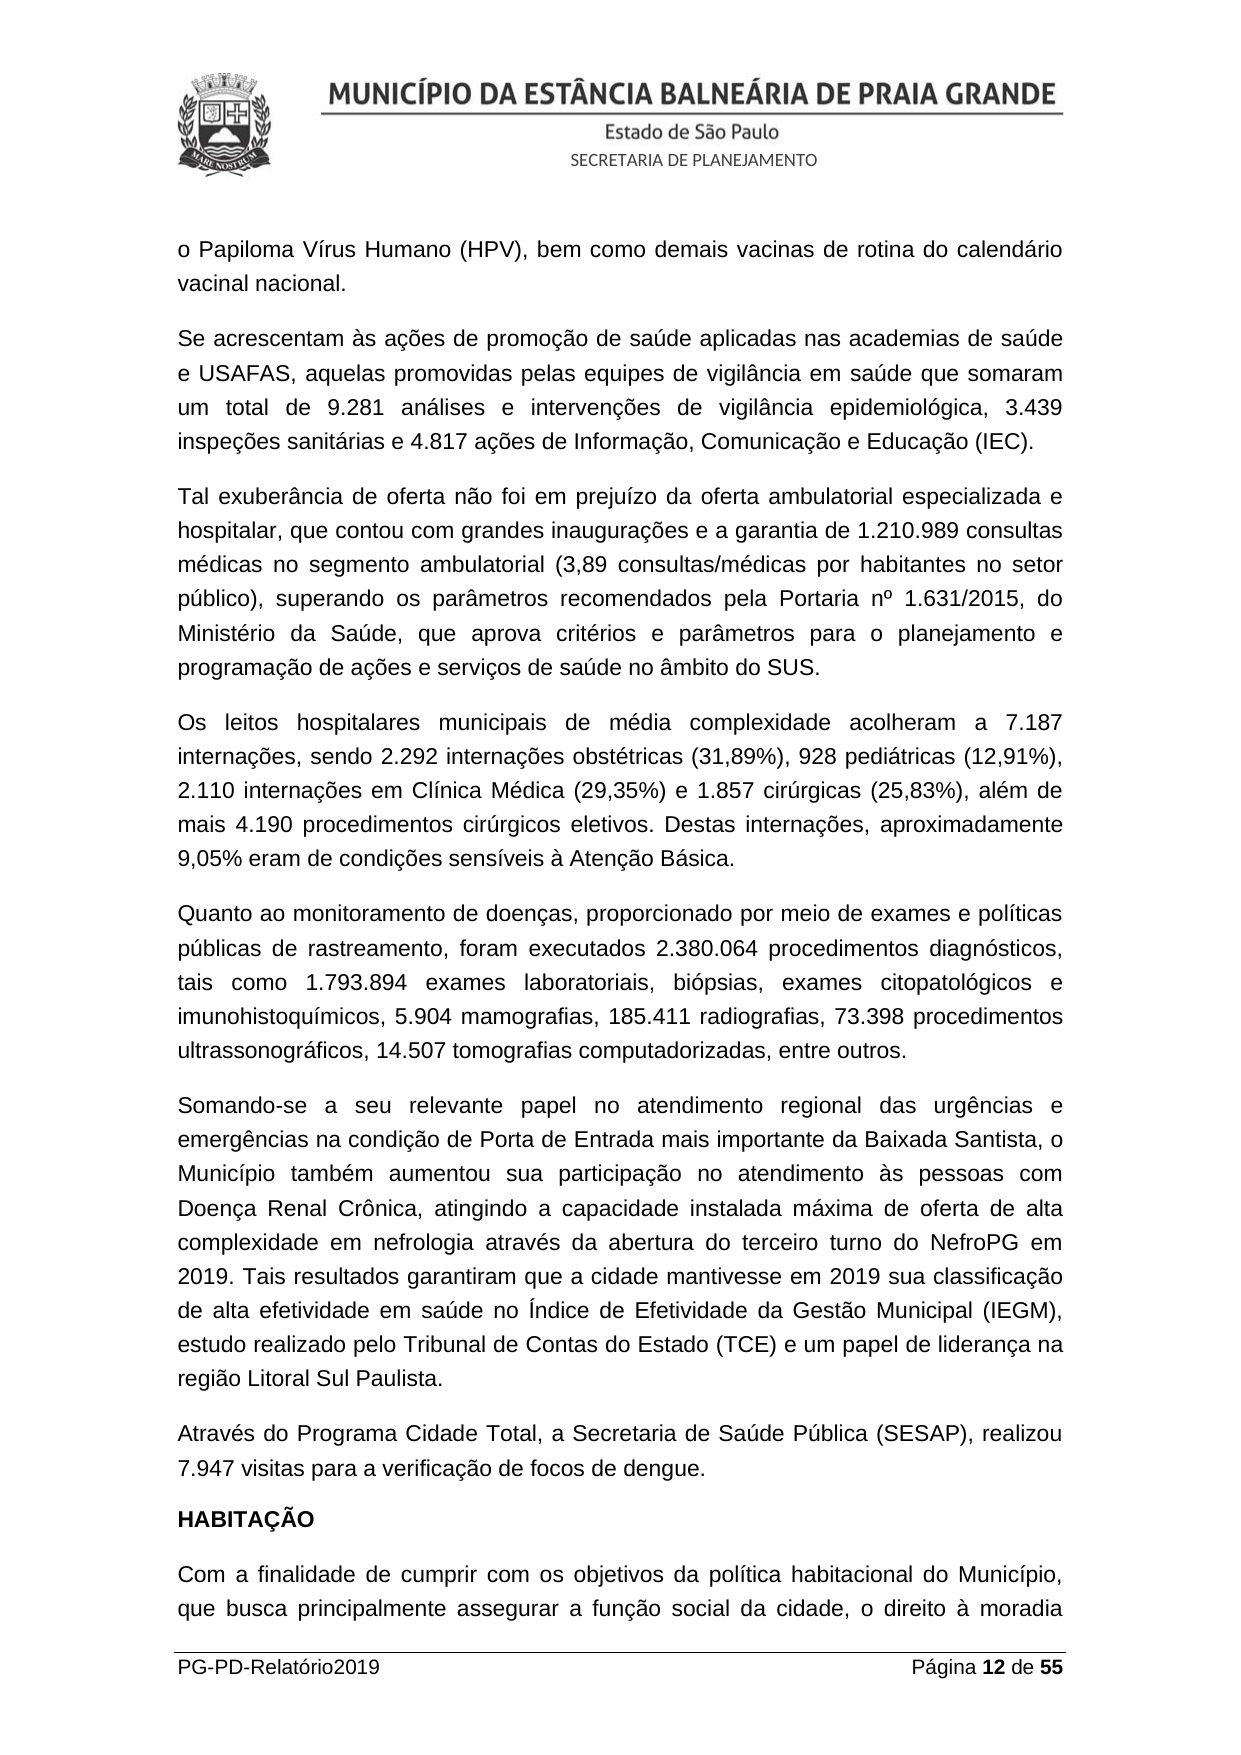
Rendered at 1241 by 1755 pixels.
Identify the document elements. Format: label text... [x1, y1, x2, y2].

text Com a finalidade de cumprir com os objetivos da política habitacional do Município, que busca principalmente assegurar a função social da cidade, o direito à moradia [177, 1561, 1063, 1621]
subtitle HABITAÇÃO [177, 1506, 1063, 1532]
text Se acrescentam às ações de promoção de saúde aplicadas nas academias de saúde e USAFAS, aquelas promovidas pelas equipes de vigilância em saúde que somaram um total de 9.281 análises e intervenções de vigilância epidemiológica, 3.439 inspeções sanitárias e 4.817 ações de Informação, Comunicação e Educação (IEC). [177, 325, 1063, 454]
text Quanto ao monitoramento de doenças, proporcionado por meio de exames e políticas públicas de rastreamento, foram executados 2.380.064 procedimentos diagnósticos, tais como 1.793.894 exames laboratoriais, biópsias, exames citopatológicos e imunohistoquímicos, 5.904 mamografias, 185.411 radiografias, 73.398 procedimentos ultrassonográficos, 14.507 tomografias computadorizadas, entre outros. [177, 900, 1063, 1063]
text o Papiloma Vírus Humano (HPV), bem como demais vacinas de rotina do calendário vacinal nacional. [177, 236, 1063, 297]
text Tal exuberância de oferta não foi em prejuízo da oferta ambulatorial especializada e hospitalar, que contou com grandes inaugurações e a garantia de 1.210.989 consultas médicas no segmento ambulatorial (3,89 consultas/médicas por habitantes no setor público), superando os parâmetros recomendados pela Portaria nº 1.631/2015, do Ministério da Saúde, que aprova critérios e parâmetros para o planejamento e programação de ações e serviços de saúde no âmbito do SUS. [177, 483, 1063, 680]
text Os leitos hospitalares municipais de média complexidade acolheram a 7.187 internações, sendo 2.292 internações obstétricas (31,89%), 928 pediátricas (12,91%), 2.110 internações em Clínica Médica (29,35%) e 1.857 cirúrgicas (25,83%), além de mais 4.190 procedimentos cirúrgicos eletivos. Destas internações, aproximadamente 9,05% eram de condições sensíveis à Atenção Básica. [177, 709, 1063, 872]
text Somando-se a seu relevante papel no atendimento regional das urgências e emergências na condição de Porta de Entrada mais importante da Baixada Santista, o Município também aumentou sua participação no atendimento às pessoas com Doença Renal Crônica, atingindo a capacidade instalada máxima de oferta de alta complexidade em nefrologia através da abertura do terceiro turno do NefroPG em 2019. Tais resultados garantiram que a cidade mantivesse em 2019 sua classificação de alta efetividade em saúde no Índice de Efetividade da Gestão Municipal (IEGM), estudo realizado pelo Tribunal de Contas do Estado (TCE) e um papel de liderança na região Litoral Sul Paulista. [177, 1092, 1063, 1392]
text Através do Programa Cidade Total, a Secretaria de Saúde Pública (SESAP), realizou 7.947 visitas para a verificação de focos de dengue. [177, 1420, 1063, 1481]
